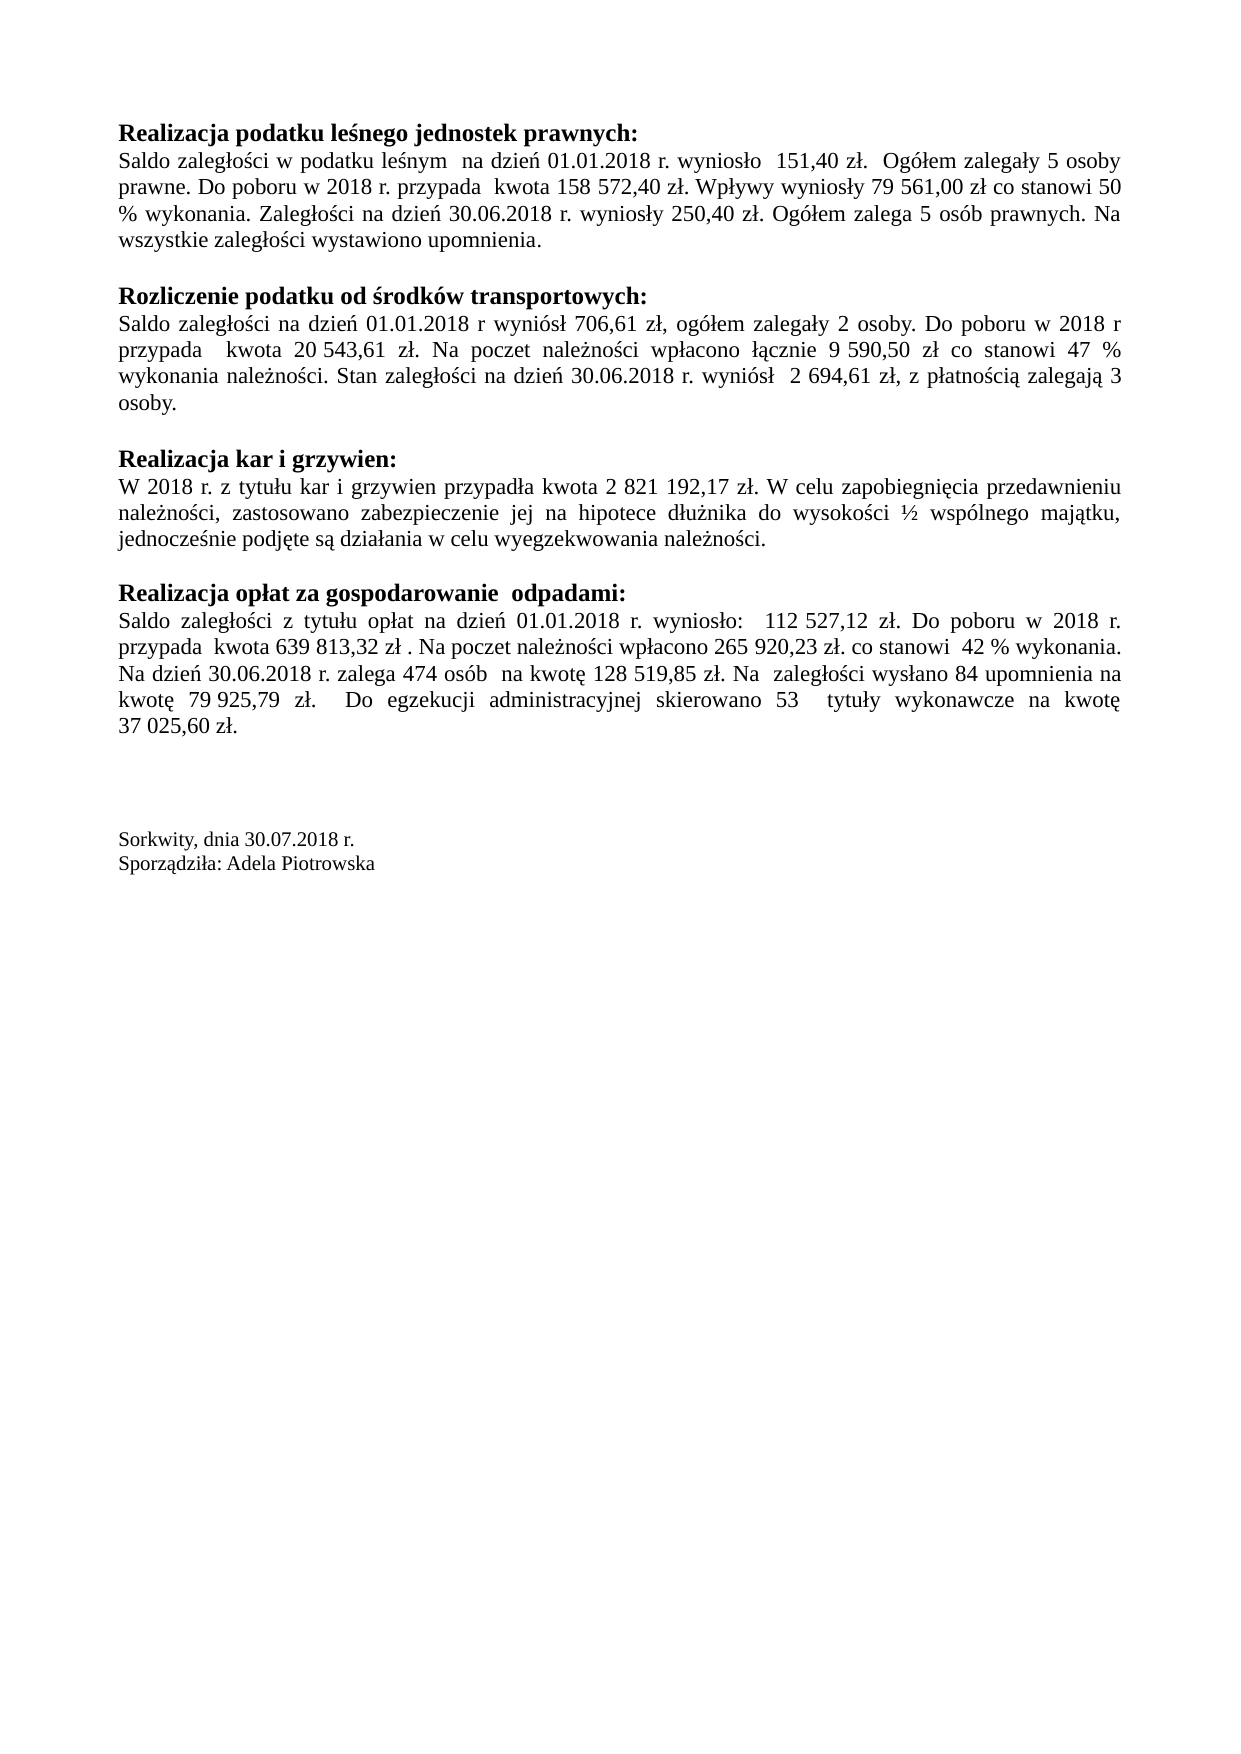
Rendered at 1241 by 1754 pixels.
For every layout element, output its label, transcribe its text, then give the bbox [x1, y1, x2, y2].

text Saldo zaległości z tytułu opłat na dzień 01.01.2018 r. wyniosło: 112 527,12 zł. Do poboru w 2018 r. przypada kwota 639 813,32 zł . Na poczet należności wpłacono 265 920,23 zł. co stanowi 42 % wykonania. Na dzień 30.06.2018 r. zalega 474 osób na kwotę 128 519,85 zł. Na zaległości wysłano 84 upomnienia na kwotę 79 925,79 zł. Do egzekucji administracyjnej skierowano 53 tytuły wykonawcze na kwotę 37 025,60 zł. [118, 607, 1122, 739]
text Sorkwity, dnia 30.07.2018 r. [118, 827, 1122, 851]
text Saldo zaległości na dzień 01.01.2018 r wyniósł 706,61 zł, ogółem zalegały 2 osoby. Do poboru w 2018 r przypada kwota 20 543,61 zł. Na poczet należności wpłacono łącznie 9 590,50 zł co stanowi 47 % wykonania należności. Stan zaległości na dzień 30.06.2018 r. wyniósł 2 694,61 zł, z płatnością zalegają 3 osoby. [118, 310, 1122, 415]
text Sporządziła: Adela Piotrowska [118, 851, 1122, 875]
text Realizacja opłat za gospodarowanie odpadami: [118, 578, 1122, 607]
text Saldo zaległości w podatku leśnym na dzień 01.01.2018 r. wyniosło 151,40 zł. Ogółem zalegały 5 osoby prawne. Do poboru w 2018 r. przypada kwota 158 572,40 zł. Wpływy wyniosły 79 561,00 zł co stanowi 50 % wykonania. Zaległości na dzień 30.06.2018 r. wyniosły 250,40 zł. Ogółem zalega 5 osób prawnych. Na wszystkie zaległości wystawiono upomnienia. [118, 147, 1122, 252]
text Realizacja podatku leśnego jednostek prawnych: [118, 118, 1122, 147]
text Realizacja kar i grzywien: [118, 444, 1122, 473]
text W 2018 r. z tytułu kar i grzywien przypadła kwota 2 821 192,17 zł. W celu zapobiegnięcia przedawnieniu należności, zastosowano zabezpieczenie jej na hipotece dłużnika do wysokości ½ wspólnego majątku, jednocześnie podjęte są działania w celu wyegzekwowania należności. [118, 473, 1122, 552]
text Rozliczenie podatku od środków transportowych: [118, 281, 1122, 310]
